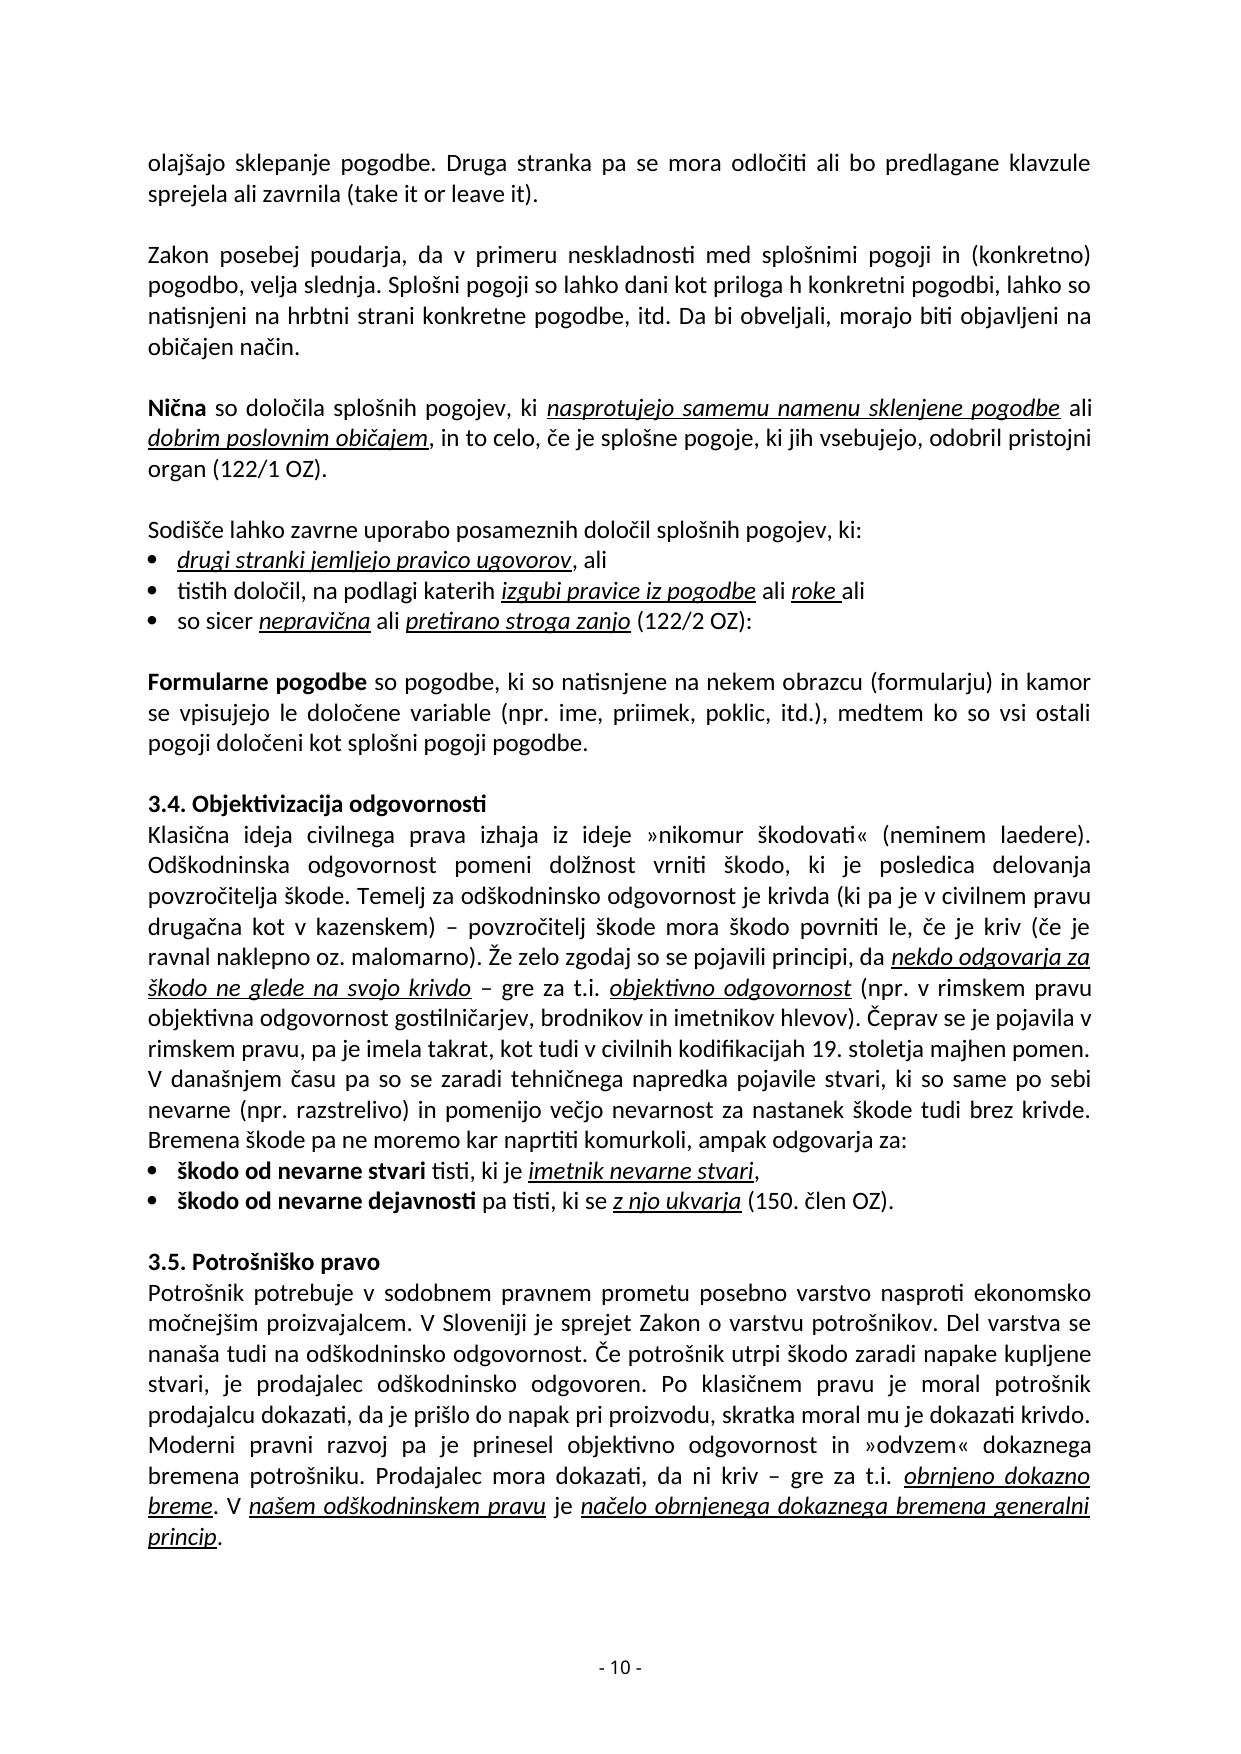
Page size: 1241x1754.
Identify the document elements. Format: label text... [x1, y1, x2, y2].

list so sicer nepravična ali pretirano stroga zanjo (122/2 OZ): [148, 605, 1093, 636]
text V današnjem času pa so se zaradi tehničnega napredka pojavile stvari, ki so same po sebi nevarne (npr. razstrelivo) in pomenijo večjo nevarnost za nastanek škode tudi brez krivde. Bremena škode pa ne moremo kar naprtiti komurkoli, ampak odgovarja za: [148, 1063, 1093, 1155]
list škodo od nevarne stvari tisti, ki je imetnik nevarne stvari, [148, 1155, 1093, 1185]
text olajšajo sklepanje pogodbe. Druga stranka pa se mora odločiti ali bo predlagane klavzule sprejela ali zavrnila (take it or leave it). [148, 148, 1093, 209]
text Zakon posebej poudarja, da v primeru neskladnosti med splošnimi pogoji in (konkretno) pogodbo, velja slednja. Splošni pogoji so lahko dani kot priloga h konkretni pogodbi, lahko so natisnjeni na hrbtni strani konkretne pogodbe, itd. Da bi obveljali, morajo biti objavljeni na običajen način. [148, 239, 1093, 361]
text 3.5. Potrošniško pravo [148, 1246, 1093, 1277]
text Sodišče lahko zavrne uporabo posameznih določil splošnih pogojev, ki: [148, 514, 1093, 544]
list drugi stranki jemljejo pravico ugovorov, ali [148, 544, 1093, 575]
text 3.4. Objektivizacija odgovornosti [148, 788, 1093, 819]
list tistih določil, na podlagi katerih izgubi pravice iz pogodbe ali roke ali [148, 575, 1093, 605]
text Formularne pogodbe so pogodbe, ki so natisnjene na nekem obrazcu (formularju) in kamor se vpisujejo le določene variable (npr. ime, priimek, poklic, itd.), medtem ko so vsi ostali pogoji določeni kot splošni pogoji pogodbe. [148, 666, 1093, 758]
text Nična so določila splošnih pogojev, ki nasprotujejo samemu namenu sklenjene pogodbe ali dobrim poslovnim običajem, in to celo, če je splošne pogoje, ki jih vsebujejo, odobril pristojni organ (122/1 OZ). [148, 392, 1093, 483]
list škodo od nevarne dejavnosti pa tisti, ki se z njo ukvarja (150. člen OZ). [148, 1185, 1093, 1216]
text Klasična ideja civilnega prava izhaja iz ideje »nikomur škodovati« (neminem laedere). Odškodninska odgovornost pomeni dolžnost vrniti škodo, ki je posledica delovanja povzročitelja škode. Temelj za odškodninsko odgovornost je krivda (ki pa je v civilnem pravu drugačna kot v kazenskem) – povzročitelj škode mora škodo povrniti le, če je kriv (če je ravnal naklepno oz. malomarno). Že zelo zgodaj so se pojavili principi, da nekdo odgovarja za škodo ne glede na svojo krivdo – gre za t.i. objektivno odgovornost (npr. v rimskem pravu objektivna odgovornost gostilničarjev, brodnikov in imetnikov hlevov). Čeprav se je pojavila v rimskem pravu, pa je imela takrat, kot tudi v civilnih kodifikacijah 19. stoletja majhen pomen. [148, 819, 1093, 1063]
text Potrošnik potrebuje v sodobnem pravnem prometu posebno varstvo nasproti ekonomsko močnejšim proizvajalcem. V Sloveniji je sprejet Zakon o varstvu potrošnikov. Del varstva se nanaša tudi na odškodninsko odgovornost. Če potrošnik utrpi škodo zaradi napake kupljene stvari, je prodajalec odškodninsko odgovoren. Po klasičnem pravu je moral potrošnik prodajalcu dokazati, da je prišlo do napak pri proizvodu, skratka moral mu je dokazati krivdo. Moderni pravni razvoj pa je prinesel objektivno odgovornost in »odvzem« dokaznega bremena potrošniku. Prodajalec mora dokazati, da ni kriv – gre za t.i. obrnjeno dokazno breme. V našem odškodninskem pravu je načelo obrnjenega dokaznega bremena generalni princip. [148, 1277, 1093, 1552]
